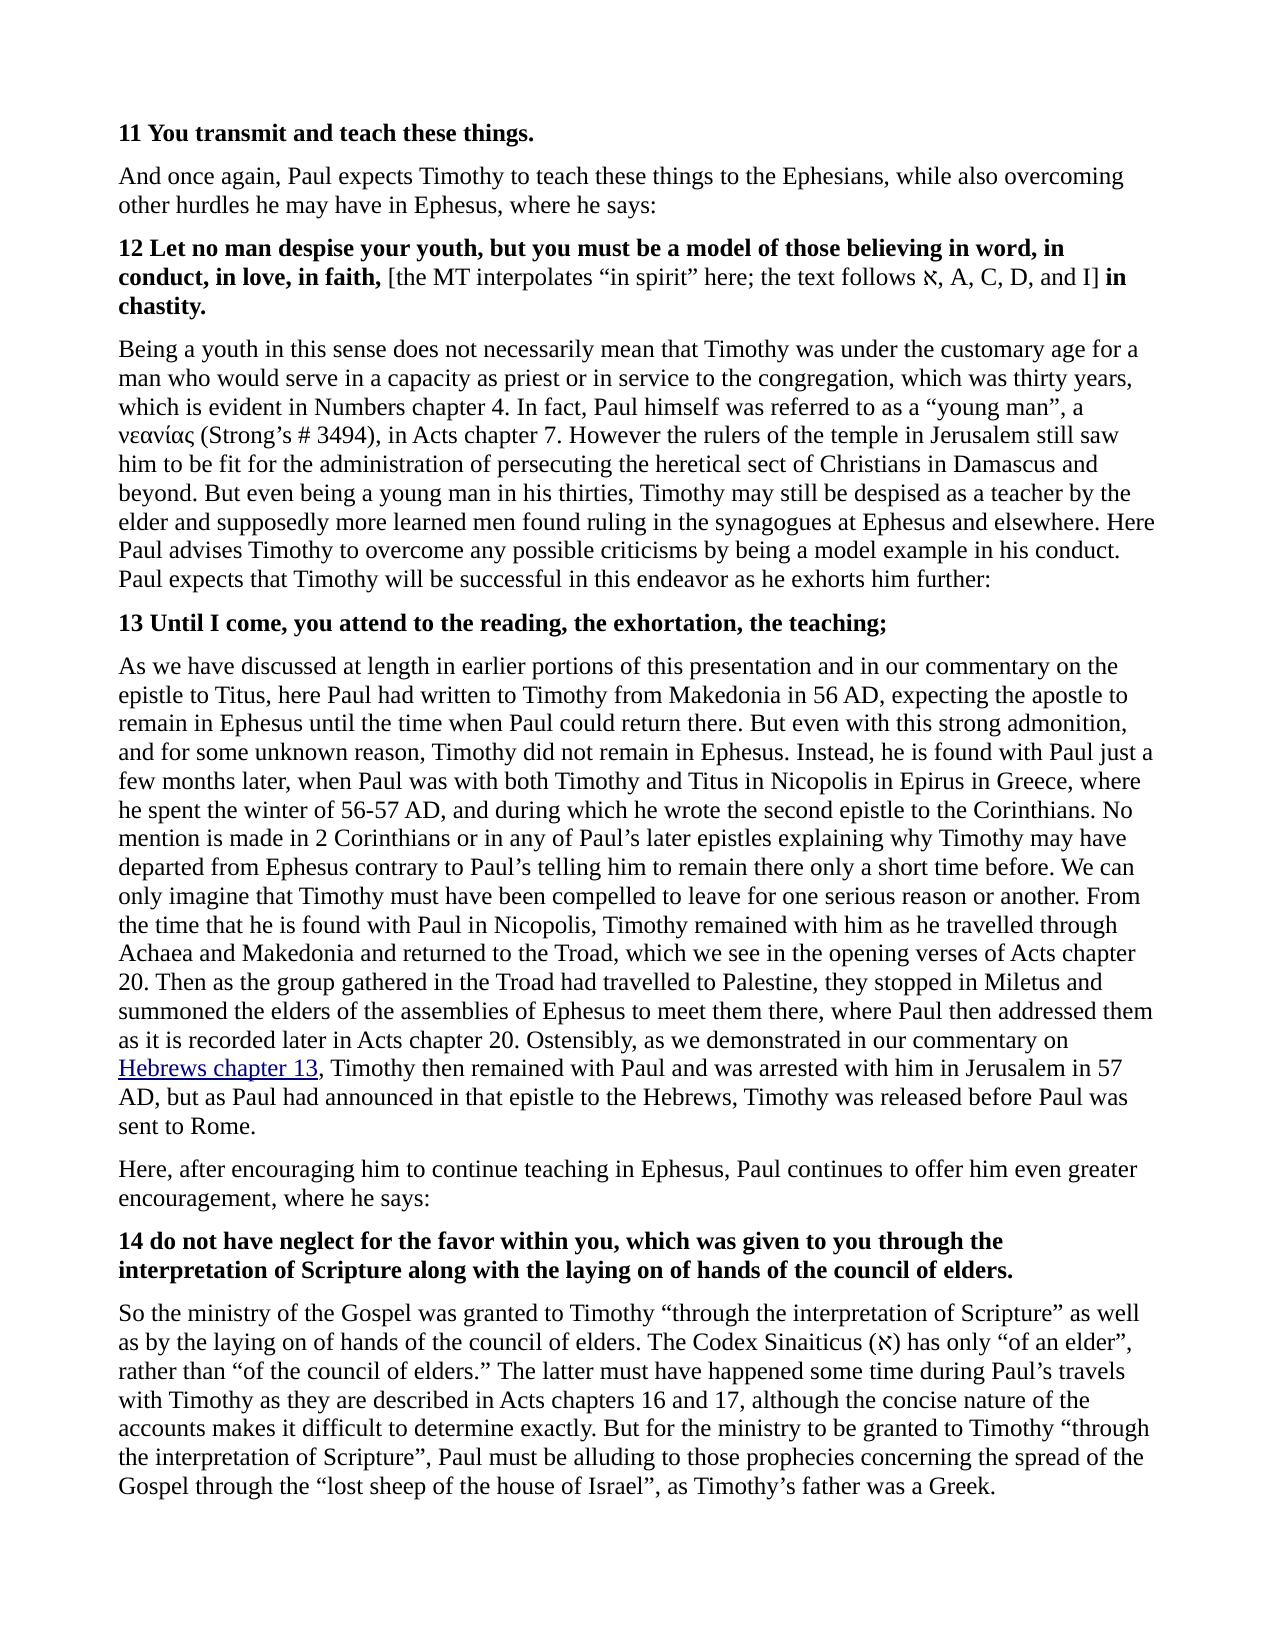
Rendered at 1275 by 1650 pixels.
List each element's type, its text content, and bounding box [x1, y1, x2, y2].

text So the ministry of the Gospel was granted to Timothy “through the interpretation of Scripture” as well as by the laying on of hands of the council of elders. The Codex Sinaiticus (א) has only “of an elder”, rather than “of the council of elders.” The latter must have happened some time during Paul’s travels with Timothy as they are described in Acts chapters 16 and 17, although the concise nature of the accounts makes it difficult to determine exactly. But for the ministry to be granted to Timothy “through the interpretation of Scripture”, Paul must be alluding to those prophecies concerning the spread of the Gospel through the “lost sheep of the house of Israel”, as Timothy’s father was a Greek. [118, 1298, 1157, 1500]
text 14 do not have neglect for the favor within you, which was given to you through the interpretation of Scripture along with the laying on of hands of the council of elders. [118, 1226, 1157, 1284]
text 12 Let no man despise your youth, but you must be a model of those believing in word, in conduct, in love, in faith, [the MT interpolates “in spirit” here; the text follows א, A, C, D, and I] in chastity. [118, 233, 1157, 320]
text Being a youth in this sense does not necessarily mean that Timothy was under the customary age for a man who would serve in a capacity as priest or in service to the congregation, which was thirty years, which is evident in Numbers chapter 4. In fact, Paul himself was referred to as a “young man”, a νεανίας (Strong’s # 3494), in Acts chapter 7. However the rulers of the temple in Jerusalem still saw him to be fit for the administration of persecuting the heretical sect of Christians in Damascus and beyond. But even being a young man in his thirties, Timothy may still be despised as a teacher by the elder and supposedly more learned men found ruling in the synagogues at Ephesus and elsewhere. Here Paul advises Timothy to overcome any possible criticisms by being a model example in his conduct. Paul expects that Timothy will be successful in this endeavor as he exhorts him further: [118, 334, 1157, 593]
text And once again, Paul expects Timothy to teach these things to the Ephesians, while also overcoming other hurdles he may have in Ephesus, where he says: [118, 161, 1157, 219]
text Here, after encouraging him to continue teaching in Ephesus, Paul continues to offer him even greater encouragement, where he says: [118, 1154, 1157, 1212]
text 13 Until I come, you attend to the reading, the exhortation, the teaching; [118, 608, 1157, 636]
text As we have discussed at length in earlier portions of this presentation and in our commentary on the epistle to Titus, here Paul had written to Timothy from Makedonia in 56 AD, expecting the apostle to remain in Ephesus until the time when Paul could return there. But even with this strong admonition, and for some unknown reason, Timothy did not remain in Ephesus. Instead, he is found with Paul just a few months later, when Paul was with both Timothy and Titus in Nicopolis in Epirus in Greece, where he spent the winter of 56-57 AD, and during which he wrote the second epistle to the Corinthians. No mention is made in 2 Corinthians or in any of Paul’s later epistles explaining why Timothy may have departed from Ephesus contrary to Paul’s telling him to remain there only a short time before. We can only imagine that Timothy must have been compelled to leave for one serious reason or another. From the time that he is found with Paul in Nicopolis, Timothy remained with him as he travelled through Achaea and Makedonia and returned to the Troad, which we see in the opening verses of Acts chapter 20. Then as the group gathered in the Troad had travelled to Palestine, they stopped in Miletus and summoned the elders of the assemblies of Ephesus to meet them there, where Paul then addressed them as it is recorded later in Acts chapter 20. Ostensibly, as we demonstrated in our commentary on Hebrews chapter 13, Timothy then remained with Paul and was arrested with him in Jerusalem in 57 AD, but as Paul had announced in that epistle to the Hebrews, Timothy was released before Paul was sent to Rome. [118, 651, 1157, 1140]
text 11 You transmit and teach these things. [118, 118, 1157, 147]
